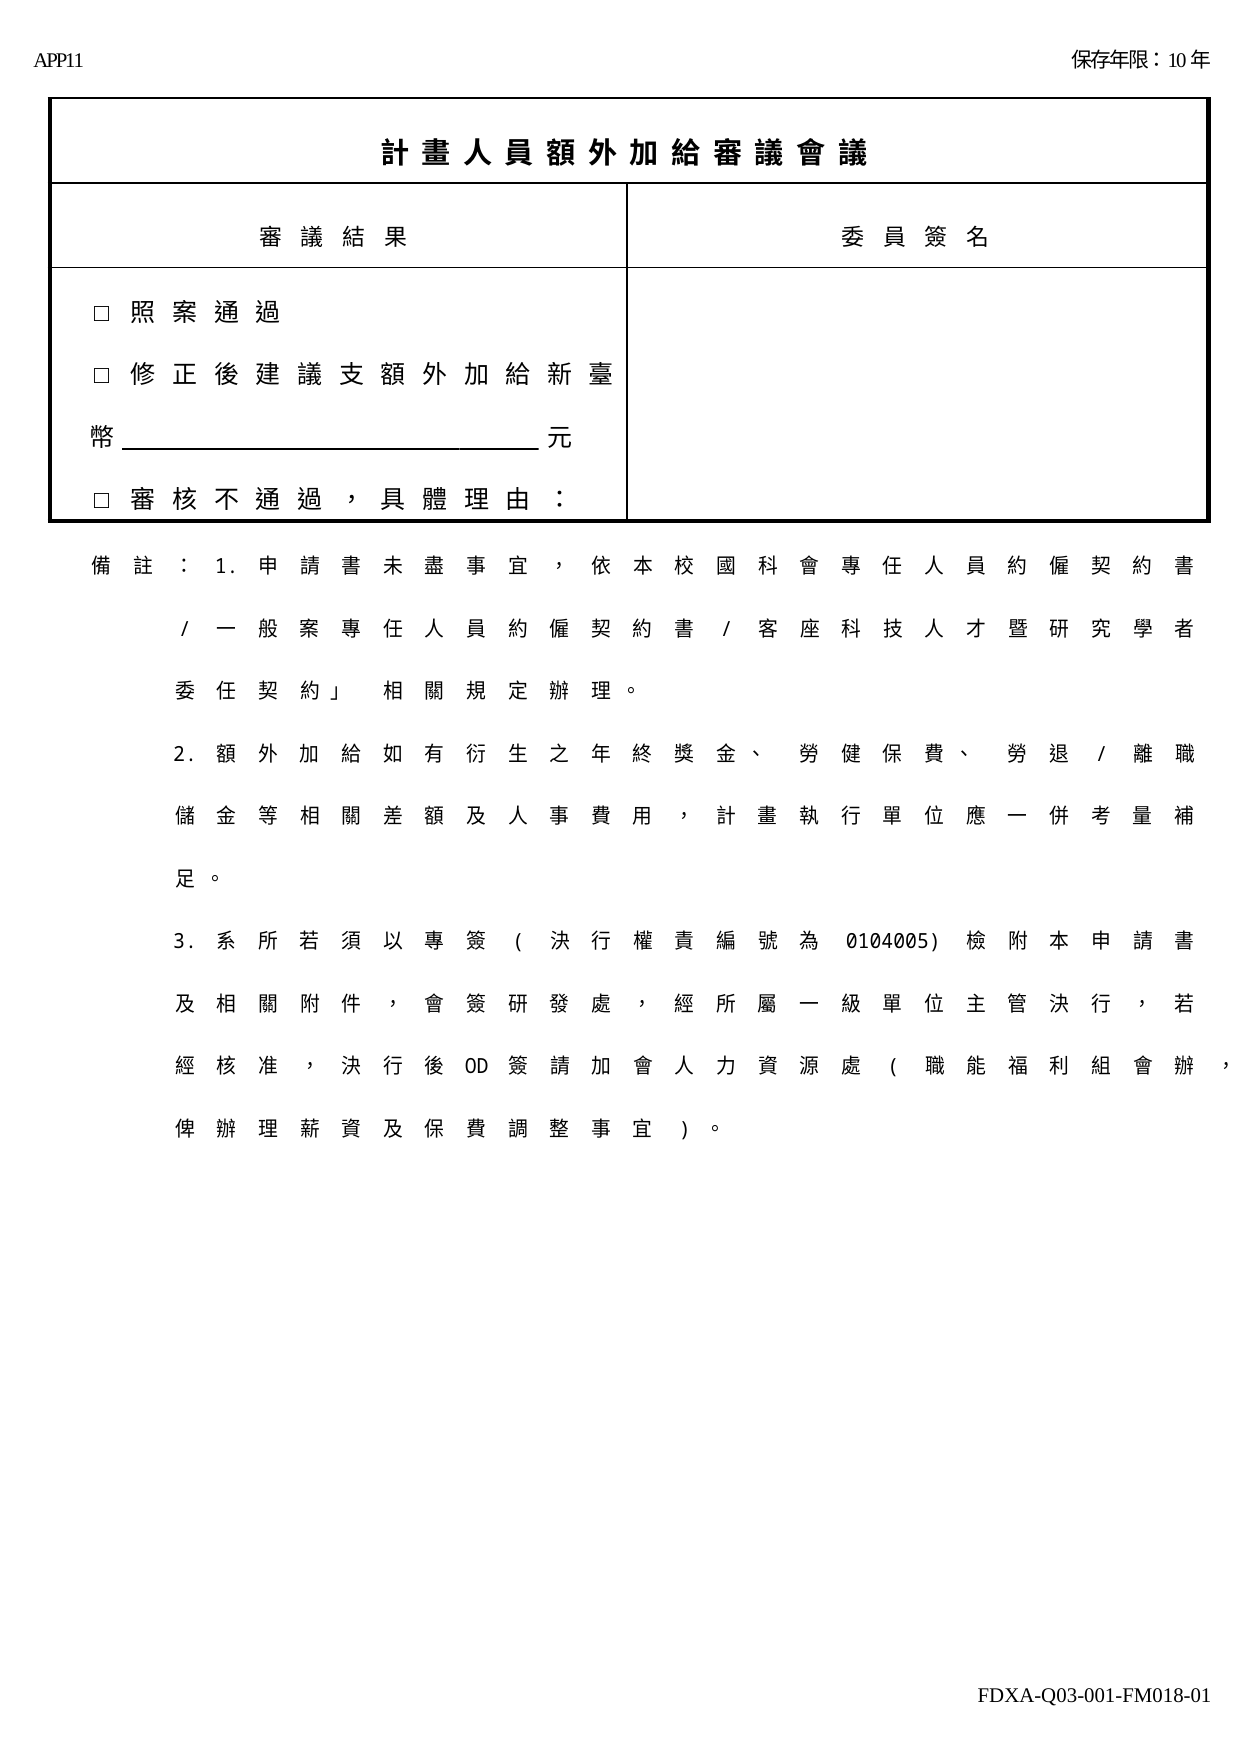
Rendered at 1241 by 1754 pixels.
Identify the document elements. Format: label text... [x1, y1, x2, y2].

table_cell 審議結果 [52, 184, 626, 267]
table_cell 計畫人員額外加給審議會議 [52, 99, 1206, 182]
table_cell □照案通過 □修正後建議支額外加給新臺幣 元 □審核不通過，具體理由： [52, 268, 626, 518]
table_cell [628, 268, 1206, 518]
table_cell 委員簽名 [628, 184, 1206, 267]
text 備註：1.申請書未盡事宜，依本校國科會專任人員約僱契約書/一般案專任人員約僱契約書/客座科技人才暨研究學者委任契約」相關規定辦理。 2.額外加給如有衍生之年終獎金、勞健保費、勞退/離職儲金等相關差額及人事費用，計畫執行單位應一併考量補足。 3.系所若須以專簽(決行權責編號為0104005)檢附本申請書及相關附件，會簽研發處，經所屬一級單位主管決行，若經核准，決行後OD簽請加會人力資源處(職能福利組會辦，俾辦理薪資及保費調整事宜)。 [80, 523, 1206, 1148]
